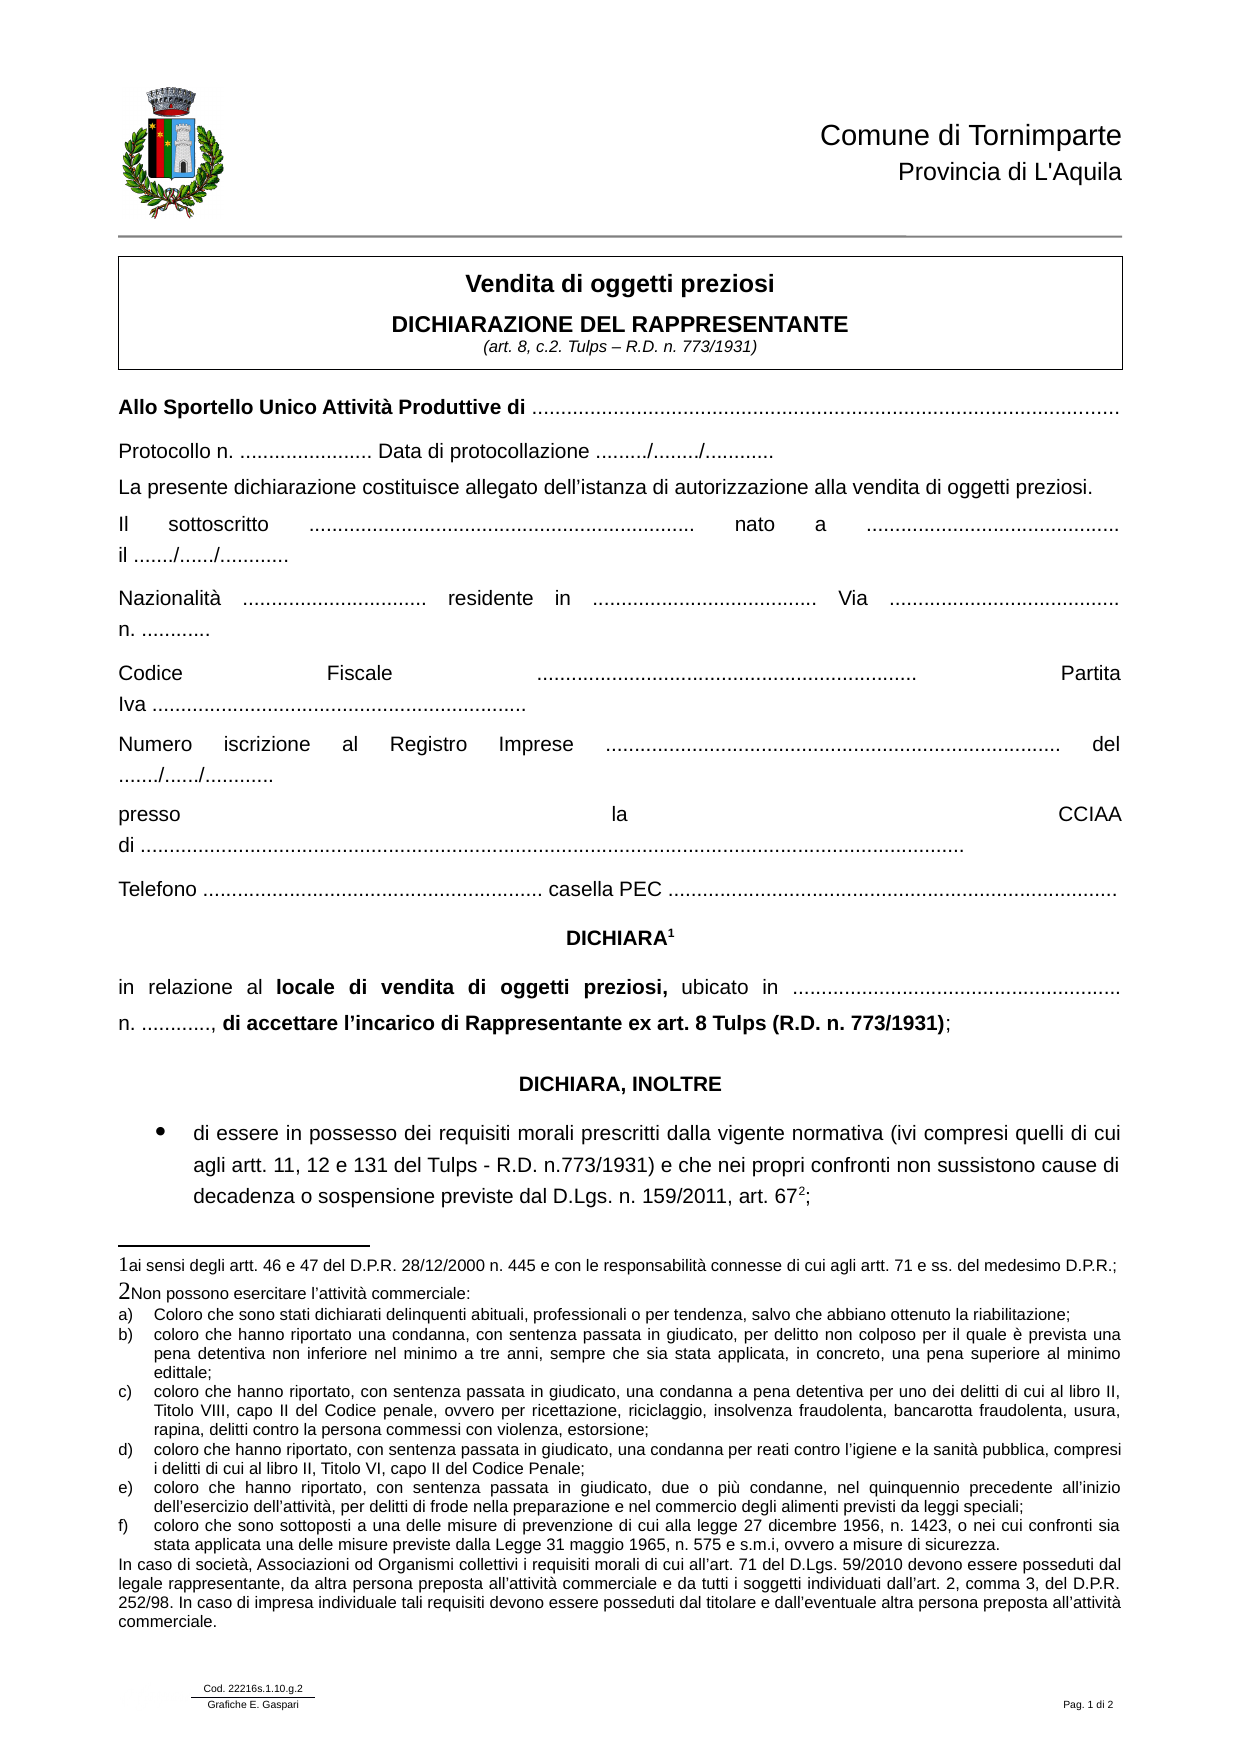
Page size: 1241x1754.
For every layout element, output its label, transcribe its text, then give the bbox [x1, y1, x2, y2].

text in relazione al locale di vendita di oggetti preziosi, ubicato in ......................................................... n. ............, di accettare l’incarico di Rappresentante ex art. 8 Tulps (R.D. n. 773/1931); [118, 975, 1122, 1035]
text Protocollo n. ....................... Data di protocollazione ........./......../............ [118, 438, 1122, 462]
text Telefono ........................................................... casella PEC .............................................................................. [118, 877, 1122, 901]
text Provincia di L'Aquila [224, 157, 1122, 185]
list coloro che sono sottoposti a una delle misure di prevenzione di cui alla legge 27 dicembre 1956, n. 1423, o nei cui confronti sia stata applicata una delle misure previste dalla Legge 31 maggio 1965, n. 575 e s.m.i, ovvero a misure di sicurezza. [118, 1516, 1122, 1554]
text Allo Sportello Unico Attività Produttive di [118, 395, 1122, 419]
text Il sottoscritto ................................................................... nato a ............................................ il ......./....../............ [118, 511, 1122, 566]
list coloro che hanno riportato, con sentenza passata in giudicato, una condanna a pena detentiva per uno dei delitti di cui al libro II, Titolo VIII, capo II del Codice penale, ovvero per ricettazione, riciclaggio, insolvenza fraudolenta, bancarotta fraudolenta, usura, rapina, delitti contro la persona commessi con violenza, estorsione; [118, 1382, 1122, 1439]
list coloro che hanno riportato una condanna, con sentenza passata in giudicato, per delitto non colposo per il quale è prevista una pena detentiva non inferiore nel minimo a tre anni, sempre che sia stata applicata, in concreto, una pena superiore al minimo edittale; [118, 1324, 1122, 1382]
list Coloro che sono stati dichiarati delinquenti abituali, professionali o per tendenza, salvo che abbiano ottenuto la riabilitazione; [118, 1305, 1122, 1324]
list Non possono esercitare l’attività commerciale: [118, 1276, 1122, 1305]
table_header Vendita di oggetti preziosi DICHIARAZIONE DEL RAPPRESENTANTE (art. 8, c.2. Tulps – R.D. n. 773/1931) [119, 257, 1122, 369]
list In caso di società, Associazioni od Organismi collettivi i requisiti morali di cui all’art. 71 del D.Lgs. 59/2010 devono essere posseduti dal legale rappresentante, da altra persona preposta all’attività commerciale e da tutti i soggetti individuati dall’art. 2, comma 3, del D.P.R. 252/98. In caso di impresa individuale tali requisiti devono essere posseduti dal titolare e dall’eventuale altra persona preposta all’attività commerciale. [118, 1554, 1122, 1631]
text DICHIARA [118, 926, 1122, 950]
text Comune di Tornimparte [224, 118, 1122, 152]
text Nazionalità ................................ residente in ....................................... Via ........................................ n. ............ [118, 586, 1122, 641]
list coloro che hanno riportato, con sentenza passata in giudicato, due o più condanne, nel quinquennio precedente all’inizio dell’esercizio dell’attività, per delitti di frode nella preparazione e nel commercio degli alimenti previsti da leggi speciali; [118, 1478, 1122, 1516]
text Numero iscrizione al Registro Imprese ............................................................................... del ......./....../............ [118, 732, 1122, 787]
text ai sensi degli artt. 46 e 47 del D.P.R. 28/12/2000 n. 445 e con le responsabilità connesse di cui agli artt. 71 e ss. del medesimo D.P.R.; [118, 1252, 1122, 1276]
list di essere in possesso dei requisiti morali prescritti dalla vigente normativa (ivi compresi quelli di cui agli artt. 11, 12 e 131 del Tulps - R.D. n.773/1931) e che nei propri confronti non sussistono cause di decadenza o sospensione previste dal D.Lgs. n. 159/2011, art. 67; [156, 1121, 1122, 1208]
list coloro che hanno riportato, con sentenza passata in giudicato, una condanna per reati contro l’igiene e la sanità pubblica, compresi i delitti di cui al libro II, Titolo VI, capo II del Codice Penale; [118, 1439, 1122, 1478]
text La presente dichiarazione costituisce allegato dell’istanza di autorizzazione alla vendita di oggetti preziosi. [118, 475, 1122, 499]
picture [122, 87, 224, 219]
text presso la CCIAA di ............................................................................................................................................... [118, 802, 1122, 857]
text DICHIARA, INOLTRE [118, 1072, 1122, 1096]
text Codice Fiscale .................................................................. Partita Iva ................................................................. [118, 661, 1122, 716]
